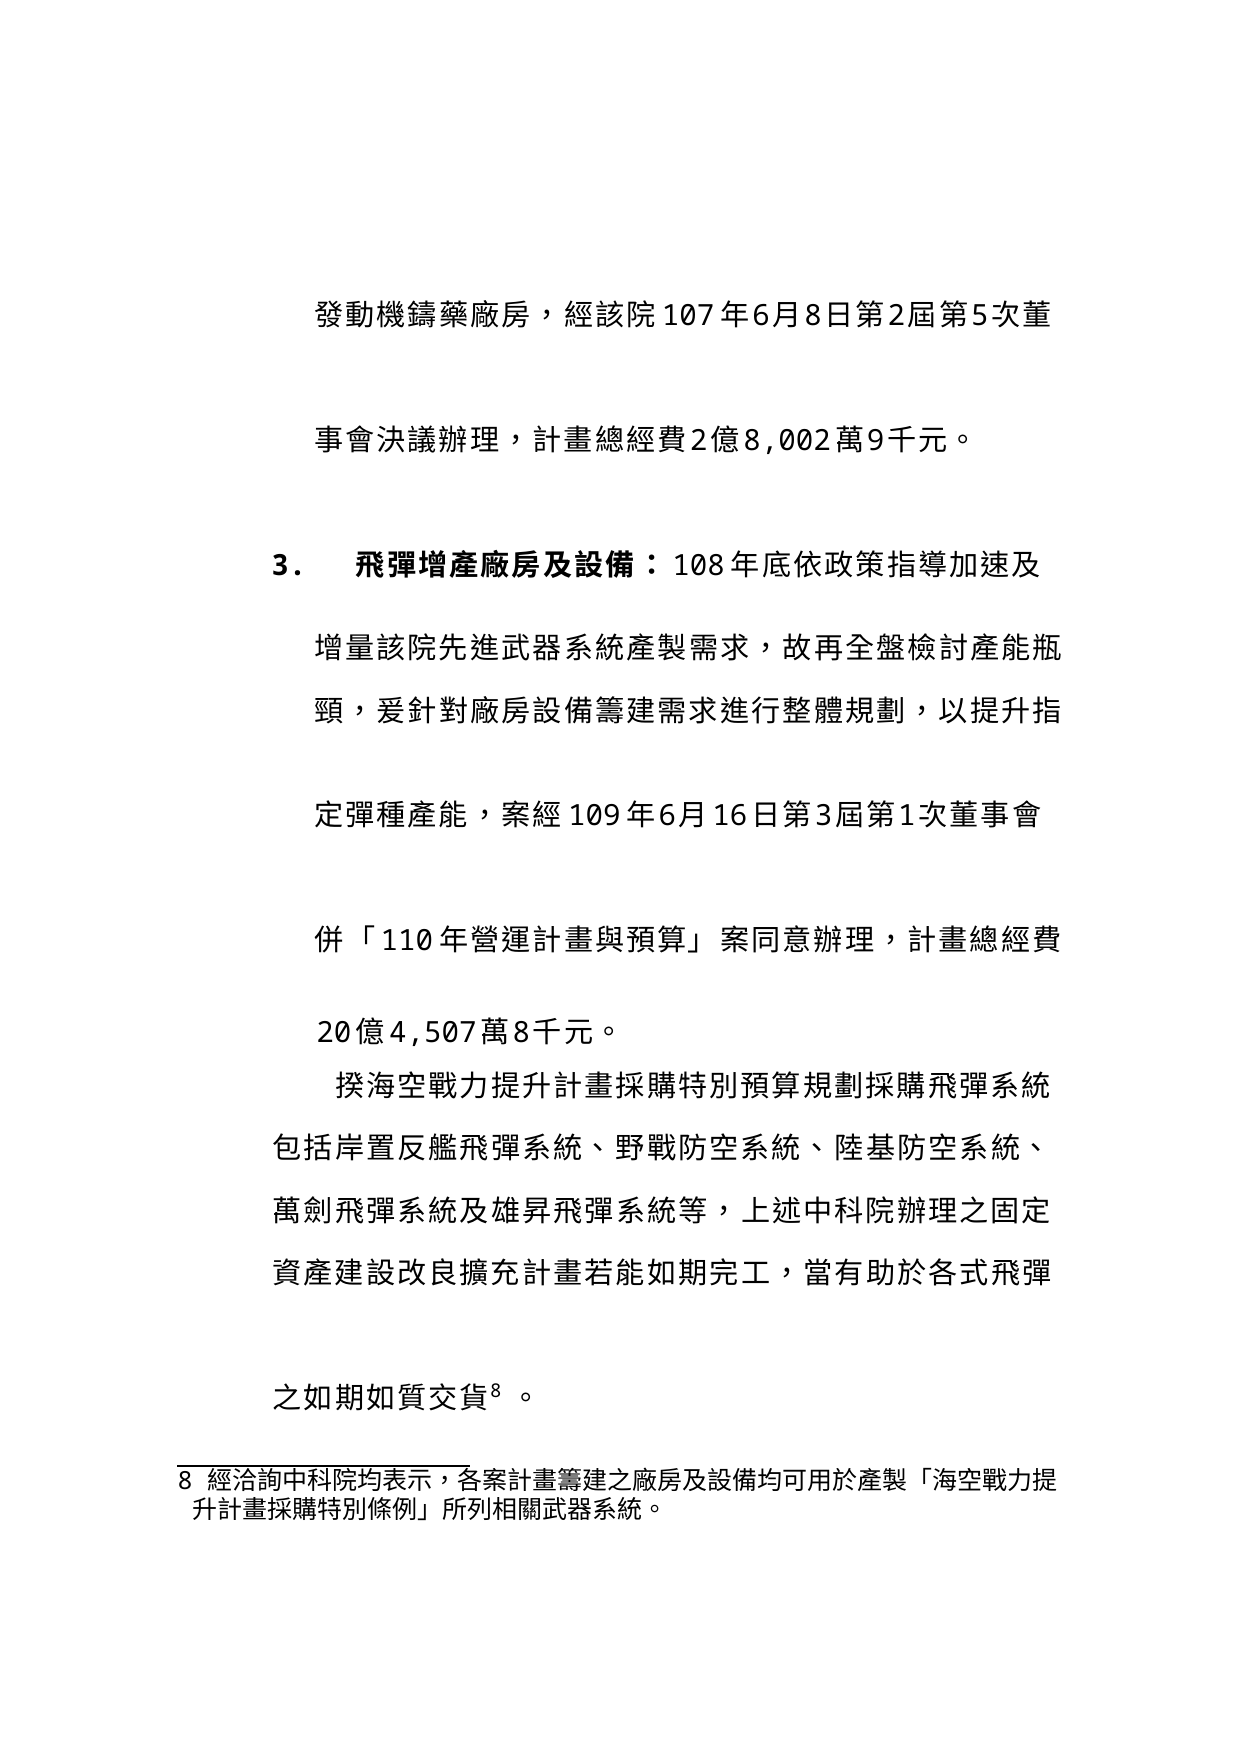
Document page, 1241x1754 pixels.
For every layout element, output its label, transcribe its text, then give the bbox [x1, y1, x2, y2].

list 飛彈增產廠房及設備：108年底依政策指導加速及增量該院先進武器系統產製需求，故再全盤檢討產能瓶頸，爰針對廠房設備籌建需求進行整體規劃，以提升指定彈種產能，案經109年6月16日第3屆第1次董事會併「110年營運計畫與預算」案同意辦理，計畫總經費20億4,507萬8千元。 [266, 479, 1063, 1042]
text 經洽詢中科院均表示，各案計畫籌建之廠房及設備均可用於產製「海空戰力提升計畫採購特別條例」所列相關武器系統。 [177, 1466, 1063, 1525]
list 發動機鑄藥廠房，經該院107年6月8日第2屆第5次董事會決議辦理，計畫總經費2億8,002萬9千元。 [266, 229, 1063, 479]
text 揆海空戰力提升計畫採購特別預算規劃採購飛彈系統包括岸置反艦飛彈系統、野戰防空系統、陸基防空系統、萬劍飛彈系統及雄昇飛彈系統等，上述中科院辦理之固定資產建設改良擴充計畫若能如期完工，當有助於各式飛彈之如期如質交貨。 [266, 1042, 1063, 1417]
